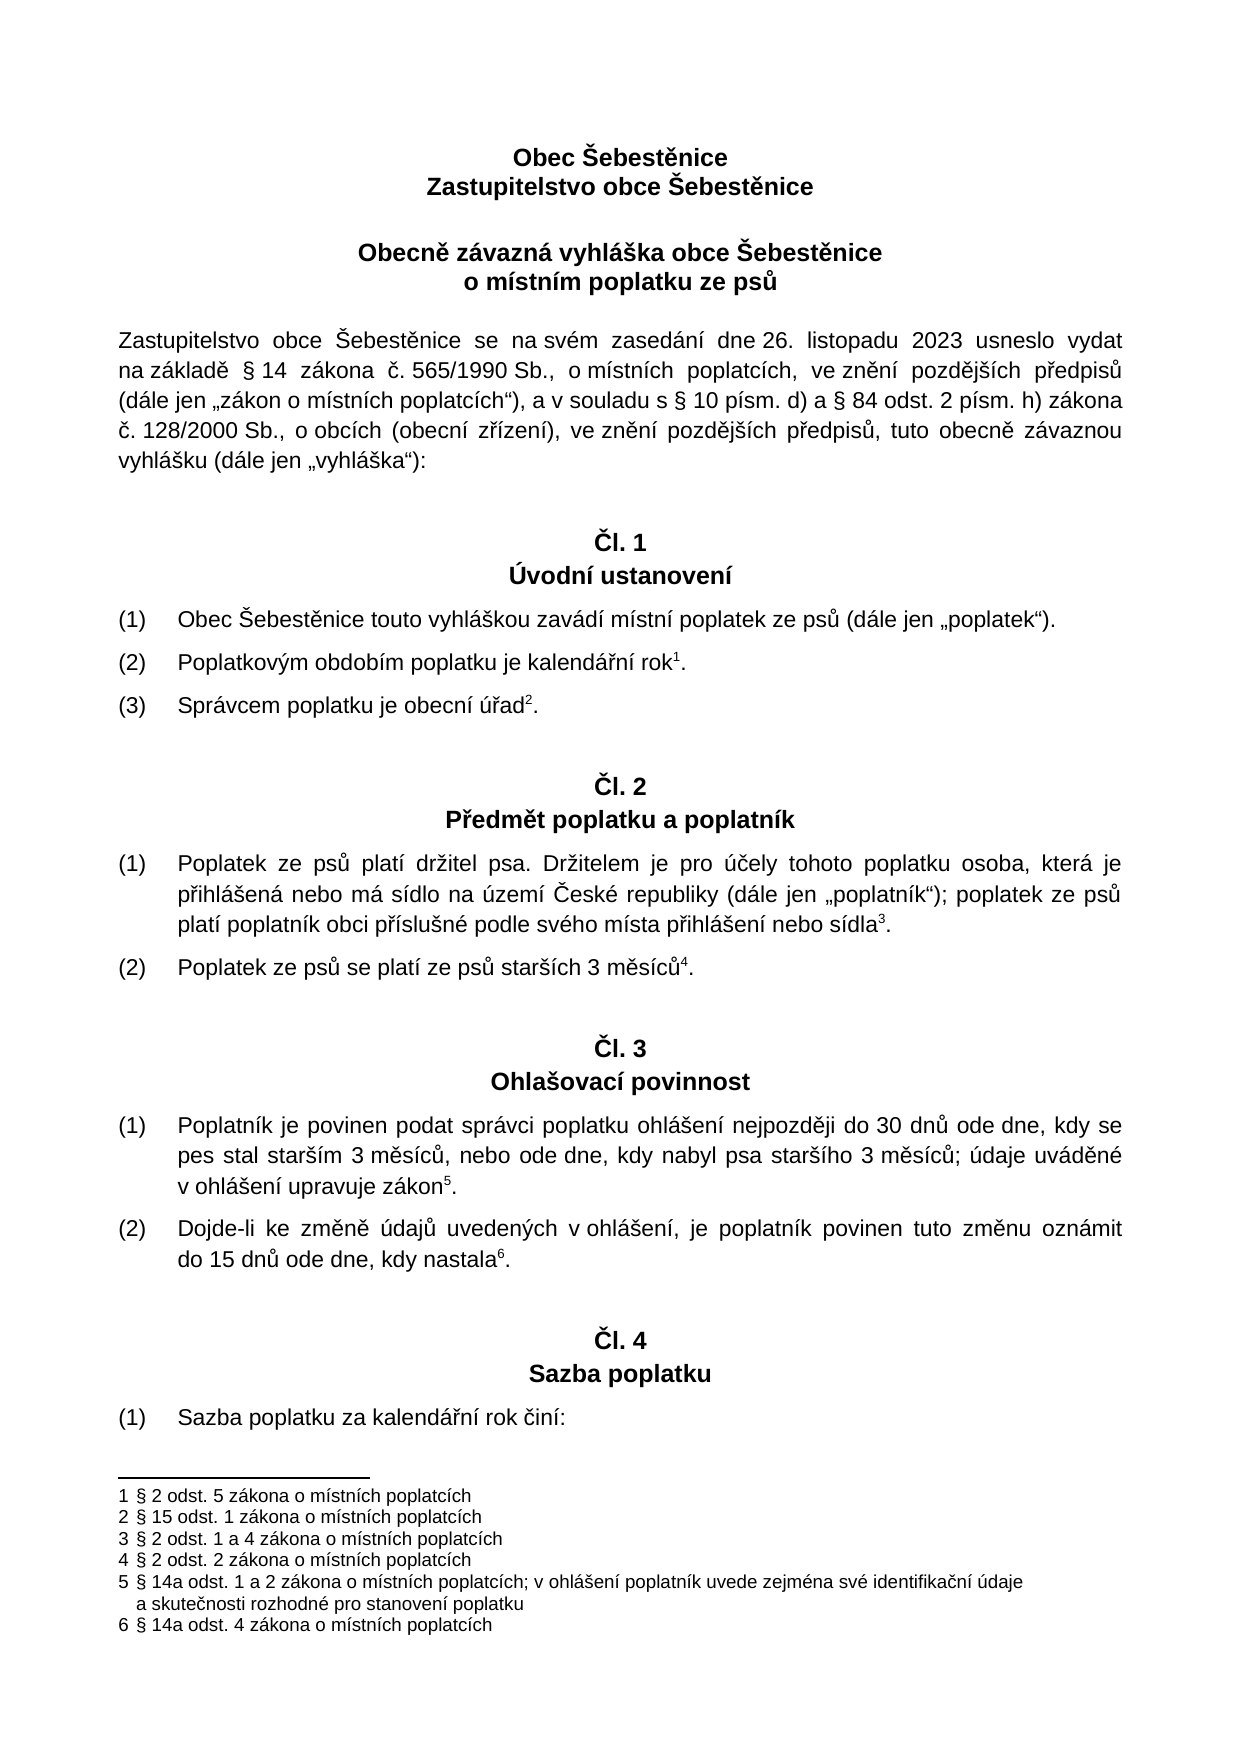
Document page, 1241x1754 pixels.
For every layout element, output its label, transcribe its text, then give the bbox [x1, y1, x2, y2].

title Obec Šebestěnice Zastupitelstvo obce Šebestěnice [118, 143, 1122, 201]
list § 14a odst. 1 a 2 zákona o místních poplatcích; v ohlášení poplatník uvede zejména své identifikační údaje a skutečnosti rozhodné pro stanovení poplatku [118, 1571, 1122, 1614]
subtitle Obecně závazná vyhláška obce Šebestěnice o místním poplatku ze psů [118, 238, 1122, 295]
list Poplatek ze psů se platí ze psů starších 3 měsíců. [118, 953, 1122, 980]
list Poplatkovým obdobím poplatku je kalendářní rok. [118, 649, 1122, 675]
list Obec Šebestěnice touto vyhláškou zavádí místní poplatek ze psů (dále jen „poplatek“). [118, 606, 1122, 633]
list Poplatník je povinen podat správci poplatku ohlášení nejpozději do 30 dnů ode dne, kdy se pes stal starším 3 měsíců, nebo ode dne, kdy nabyl psa staršího 3 měsíců; údaje uváděné v ohlášení upravuje zákon. [118, 1112, 1122, 1199]
subtitle Čl. 4 Sazba poplatku [118, 1326, 1122, 1388]
subtitle Čl. 3 Ohlašovací povinnost [118, 1034, 1122, 1096]
list Sazba poplatku za kalendářní rok činí: [118, 1404, 1122, 1431]
list § 2 odst. 1 a 4 zákona o místních poplatcích [118, 1528, 1122, 1549]
subtitle Čl. 2 Předmět poplatku a poplatník [118, 772, 1122, 834]
list Poplatek ze psů platí držitel psa. Držitelem je pro účely tohoto poplatku osoba, která je přihlášená nebo má sídlo na území České republiky (dále jen „poplatník“); poplatek ze psů platí poplatník obci příslušné podle svého místa přihlášení nebo sídla. [118, 850, 1122, 937]
list § 2 odst. 2 zákona o místních poplatcích [118, 1549, 1122, 1571]
list § 15 odst. 1 zákona o místních poplatcích [118, 1506, 1122, 1528]
list Dojde-li ke změně údajů uvedených v ohlášení, je poplatník povinen tuto změnu oznámit do 15 dnů ode dne, kdy nastala. [118, 1215, 1122, 1272]
list § 14a odst. 4 zákona o místních poplatcích [118, 1614, 1122, 1635]
list Správcem poplatku je obecní úřad. [118, 692, 1122, 718]
list § 2 odst. 5 zákona o místních poplatcích [118, 1484, 1122, 1506]
text Zastupitelstvo obce Šebestěnice se na svém zasedání dne 26. listopadu 2023 usneslo vydat na základě § 14 zákona č. 565/1990 Sb., o místních poplatcích, ve znění pozdějších předpisů (dále jen „zákon o místních poplatcích“), a v souladu s § 10 písm. d) a § 84 odst. 2 písm. h) zákona č. 128/2000 Sb., o obcích (obecní zřízení), ve znění pozdějších předpisů, tuto obecně závaznou vyhlášku (dále jen „vyhláška“): [118, 327, 1122, 474]
subtitle Čl. 1 Úvodní ustanovení [118, 528, 1122, 589]
